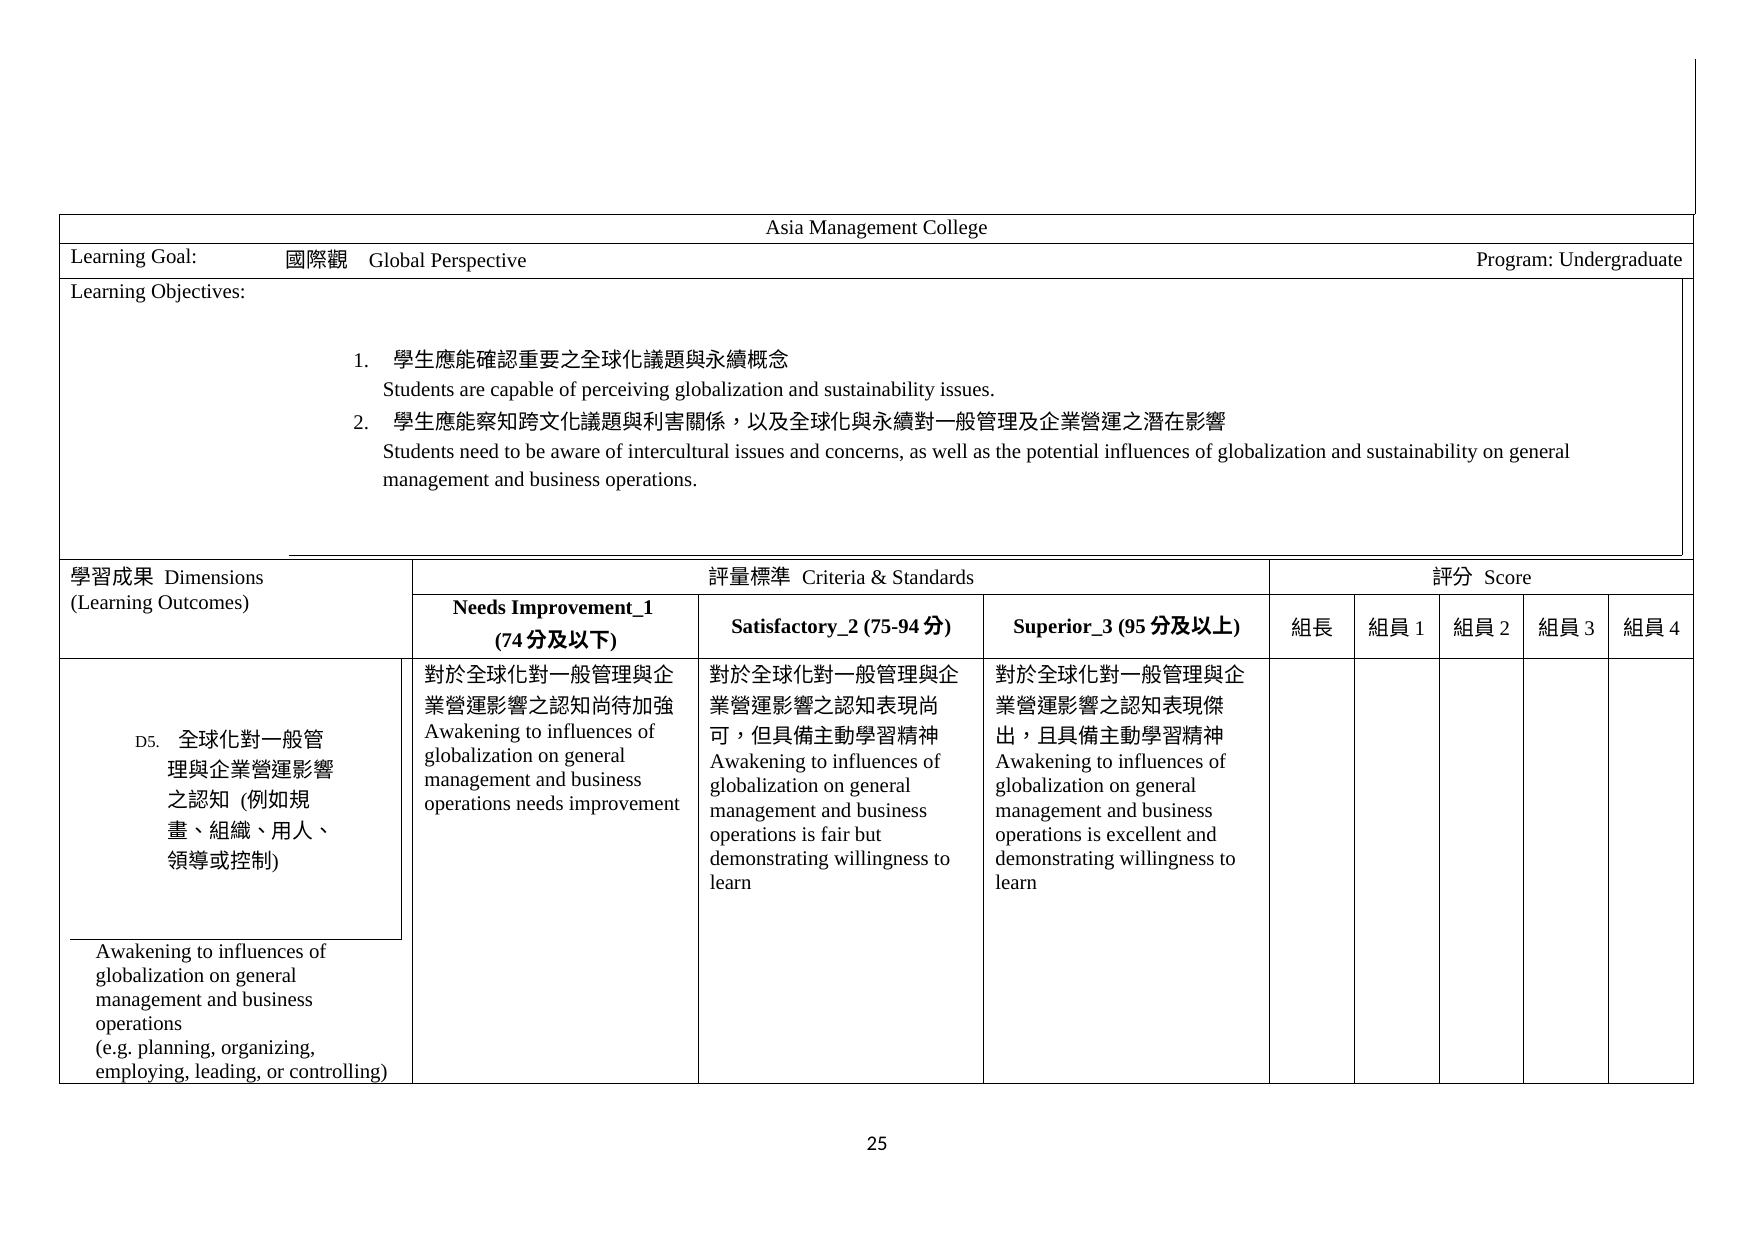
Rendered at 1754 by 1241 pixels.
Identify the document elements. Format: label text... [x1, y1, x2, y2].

table_cell 組員2 [1440, 595, 1523, 658]
table_cell 對於全球化對一般管理與企業營運影響之認知表現傑出，且具備主動學習精神 Awakening to influences of globalization on general management and business operations is excellent and demonstrating willingness to learn [984, 659, 1269, 1083]
table_cell 國際觀 Global Perspective [274, 244, 1413, 277]
table_cell [1440, 659, 1523, 1083]
table_cell Program: Undergraduate [1413, 244, 1693, 277]
table_cell 對於全球化對一般管理與企業營運影響之認知尚待加強 Awakening to influences of globalization on general management and business operations needs improvement [413, 659, 698, 1083]
table_cell Superior_3 (95分及以上) [984, 595, 1269, 658]
table_cell 對於全球化對一般管理與企業營運影響之認知表現尚可，但具備主動學習精神 Awakening to influences of globalization on general management and business operations is fair but demonstrating willingness to learn [699, 659, 983, 1083]
table_cell 組員4 [1609, 595, 1693, 658]
table_cell 全球化對一般管理與企業營運影響之認知 (例如規畫、組織、用人、領導或控制) Awakening to influences of globalization on general management and business operations (e.g. planning, organizing, employing, leading, or controlling) [60, 659, 412, 1083]
table_cell 學習成果 Dimensions (Learning Outcomes) [60, 560, 412, 658]
table_cell [1270, 659, 1354, 1083]
table_cell 評分 Score [1270, 560, 1693, 594]
table_cell 組長 [1270, 595, 1354, 658]
table_cell Satisfactory_2 (75-94分) [699, 595, 983, 658]
table_header Asia Management College [60, 215, 1693, 242]
table_cell Learning Objectives: [60, 279, 274, 559]
table_cell [1609, 659, 1693, 1083]
table_cell 學生應能確認重要之全球化議題與永續概念 Students are capable of perceiving globalization and sustainability issues. 學生應能察知跨文化議題與利害關係，以及全球化與永續對一般管理及企業營運之潛在影響 Students need to be aware of intercultural issues and concerns, as well as the potential influences of globalization and sustainability on general management and business operations. [274, 279, 1693, 559]
table_cell Needs Improvement_1 (74分及以下) [413, 595, 698, 658]
table_cell [1355, 659, 1439, 1083]
table_cell [1524, 659, 1608, 1083]
table_cell 評量標準 Criteria & Standards [413, 560, 1269, 594]
table_cell 組員3 [1524, 595, 1608, 658]
table_cell 組員1 [1355, 595, 1439, 658]
table_cell Learning Goal: [60, 244, 274, 277]
